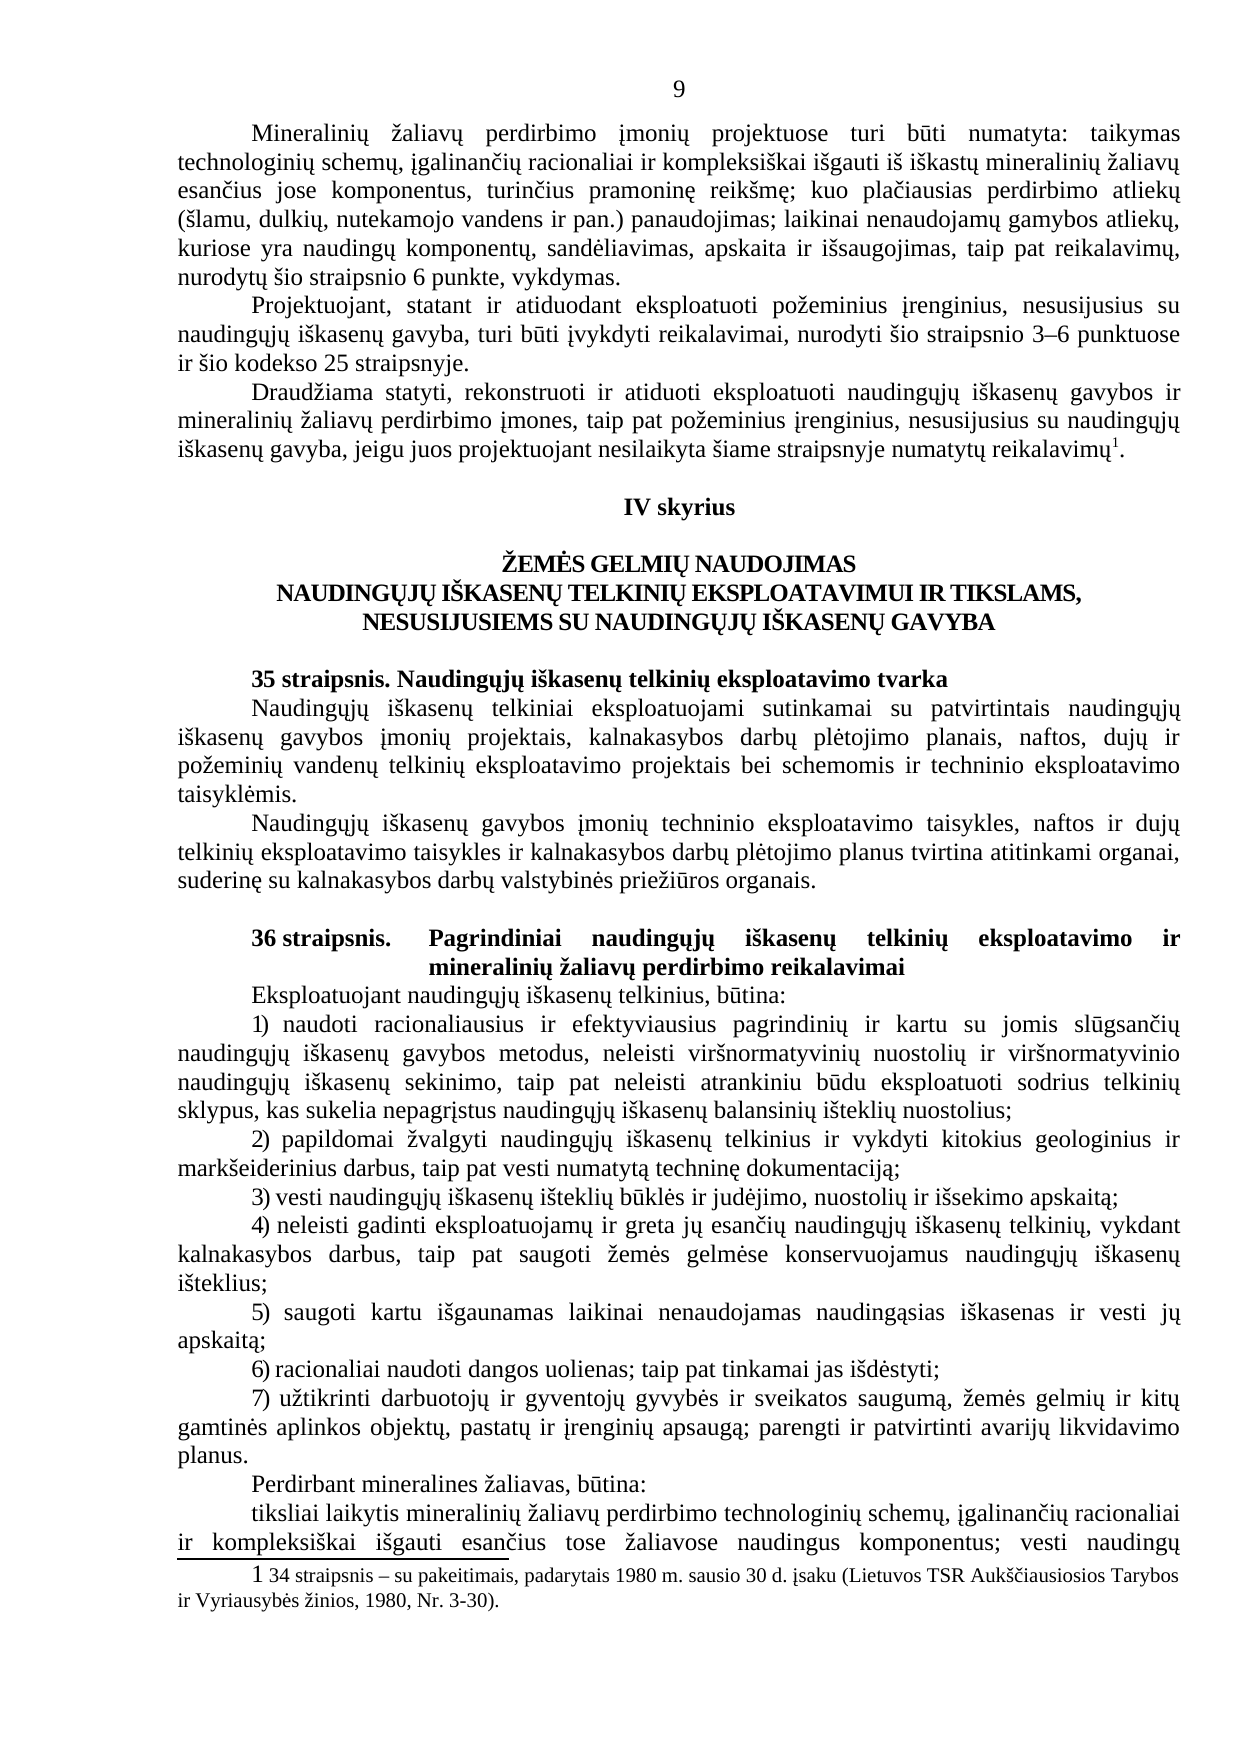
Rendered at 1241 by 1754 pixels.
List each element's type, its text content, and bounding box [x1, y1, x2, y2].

text Mineralinių žaliavų perdirbimo įmonių projektuose turi būti numatyta: taikymas technologinių schemų, įgalinančių racionaliai ir kompleksiškai išgauti iš iškastų mineralinių žaliavų esančius jose komponentus, turinčius pramoninę reikšmę; kuo plačiausias perdirbimo atliekų (šlamu, dulkių, nutekamojo vandens ir pan.) panaudojimas; laikinai nenaudojamų gamybos atliekų, kuriose yra naudingų komponentų, sandėliavimas, apskaita ir išsaugojimas, taip pat reikalavimų, nurodytų šio straipsnio 6 punkte, vykdymas. [177, 118, 1181, 291]
text IV skyrius [177, 492, 1181, 521]
text 1) naudoti racionaliausius ir efektyviausius pagrindinių ir kartu su jomis slūgsančių naudingųjų iškasenų gavybos metodus, neleisti viršnormatyvinių nuostolių ir viršnormatyvinio naudingųjų iškasenų sekinimo, taip pat neleisti atrankiniu būdu eksploatuoti sodrius telkinių sklypus, kas sukelia nepagrįstus naudingųjų iškasenų balansinių išteklių nuostolius; [177, 1009, 1181, 1124]
text 3) vesti naudingųjų iškasenų išteklių būklės ir judėjimo, nuostolių ir išsekimo apskaitą; [177, 1182, 1181, 1211]
text 7) užtikrinti darbuotojų ir gyventojų gyvybės ir sveikatos saugumą, žemės gelmių ir kitų gamtinės aplinkos objektų, pastatų ir įrenginių apsaugą; parengti ir patvirtinti avarijų likvidavimo planus. [177, 1383, 1181, 1469]
text 36 straipsnis. Pagrindiniai naudingųjų iškasenų telkinių eksploatavimo ir mineralinių žaliavų perdirbimo reikalavimai [251, 923, 1181, 981]
text NESUSIJUSIEMS SU NAUDINGŲJŲ IŠKASENŲ GAVYBA [177, 607, 1181, 636]
text NAUDINGŲJŲ IŠKASENŲ TELKINIŲ EKSPLOATAVIMUI IR TIKSLAMS, [177, 578, 1181, 607]
text Projektuojant, statant ir atiduodant eksploatuoti požeminius įrenginius, nesusijusius su naudingųjų iškasenų gavyba, turi būti įvykdyti reikalavimai, nurodyti šio straipsnio 3–6 punktuose ir šio kodekso 25 straipsnyje. [177, 291, 1181, 377]
text Eksploatuojant naudingųjų iškasenų telkinius, būtina: [177, 981, 1181, 1009]
text ŽEMĖS GELMIŲ NAUDOJIMAS [177, 549, 1181, 578]
text 35 straipsnis. Naudingųjų iškasenų telkinių eksploatavimo tvarka [177, 664, 1181, 693]
text 4) neleisti gadinti eksploatuojamų ir greta jų esančių naudingųjų iškasenų telkinių, vykdant kalnakasybos darbus, taip pat saugoti žemės gelmėse konservuojamus naudingųjų iškasenų išteklius; [177, 1211, 1181, 1297]
text Draudžiama statyti, rekonstruoti ir atiduoti eksploatuoti naudingųjų iškasenų gavybos ir mineralinių žaliavų perdirbimo įmones, taip pat požeminius įrenginius, nesusijusius su naudingųjų iškasenų gavyba, jeigu juos projektuojant nesilaikyta šiame straipsnyje numatytų reikalavimų. [177, 377, 1181, 463]
text Perdirbant mineralines žaliavas, būtina: [177, 1469, 1181, 1498]
text 6) racionaliai naudoti dangos uolienas; taip pat tinkamai jas išdėstyti; [177, 1354, 1181, 1383]
text 34 straipsnis – su pakeitimais, padarytais 1980 m. sausio 30 d. įsaku (Lietuvos TSR Aukščiausiosios Tarybos ir Vyriausybės žinios, 1980, Nr. 3-30). [177, 1559, 1181, 1612]
text 2) papildomai žvalgyti naudingųjų iškasenų telkinius ir vykdyti kitokius geologinius ir markšeiderinius darbus, taip pat vesti numatytą techninę dokumentaciją; [177, 1124, 1181, 1182]
text tiksliai laikytis mineralinių žaliavų perdirbimo technologinių schemų, įgalinančių racionaliai ir kompleksiškai išgauti esančius tose žaliavose naudingus komponentus; vesti naudingų [177, 1498, 1181, 1556]
text 5) saugoti kartu išgaunamas laikinai nenaudojamas naudingąsias iškasenas ir vesti jų apskaitą; [177, 1297, 1181, 1354]
text Naudingųjų iškasenų telkiniai eksploatuojami sutinkamai su patvirtintais naudingųjų iškasenų gavybos įmonių projektais, kalnakasybos darbų plėtojimo planais, naftos, dujų ir požeminių vandenų telkinių eksploatavimo projektais bei schemomis ir techninio eksploatavimo taisyklėmis. [177, 693, 1181, 808]
text Naudingųjų iškasenų gavybos įmonių techninio eksploatavimo taisykles, naftos ir dujų telkinių eksploatavimo taisykles ir kalnakasybos darbų plėtojimo planus tvirtina atitinkami organai, suderinę su kalnakasybos darbų valstybinės priežiūros organais. [177, 808, 1181, 894]
